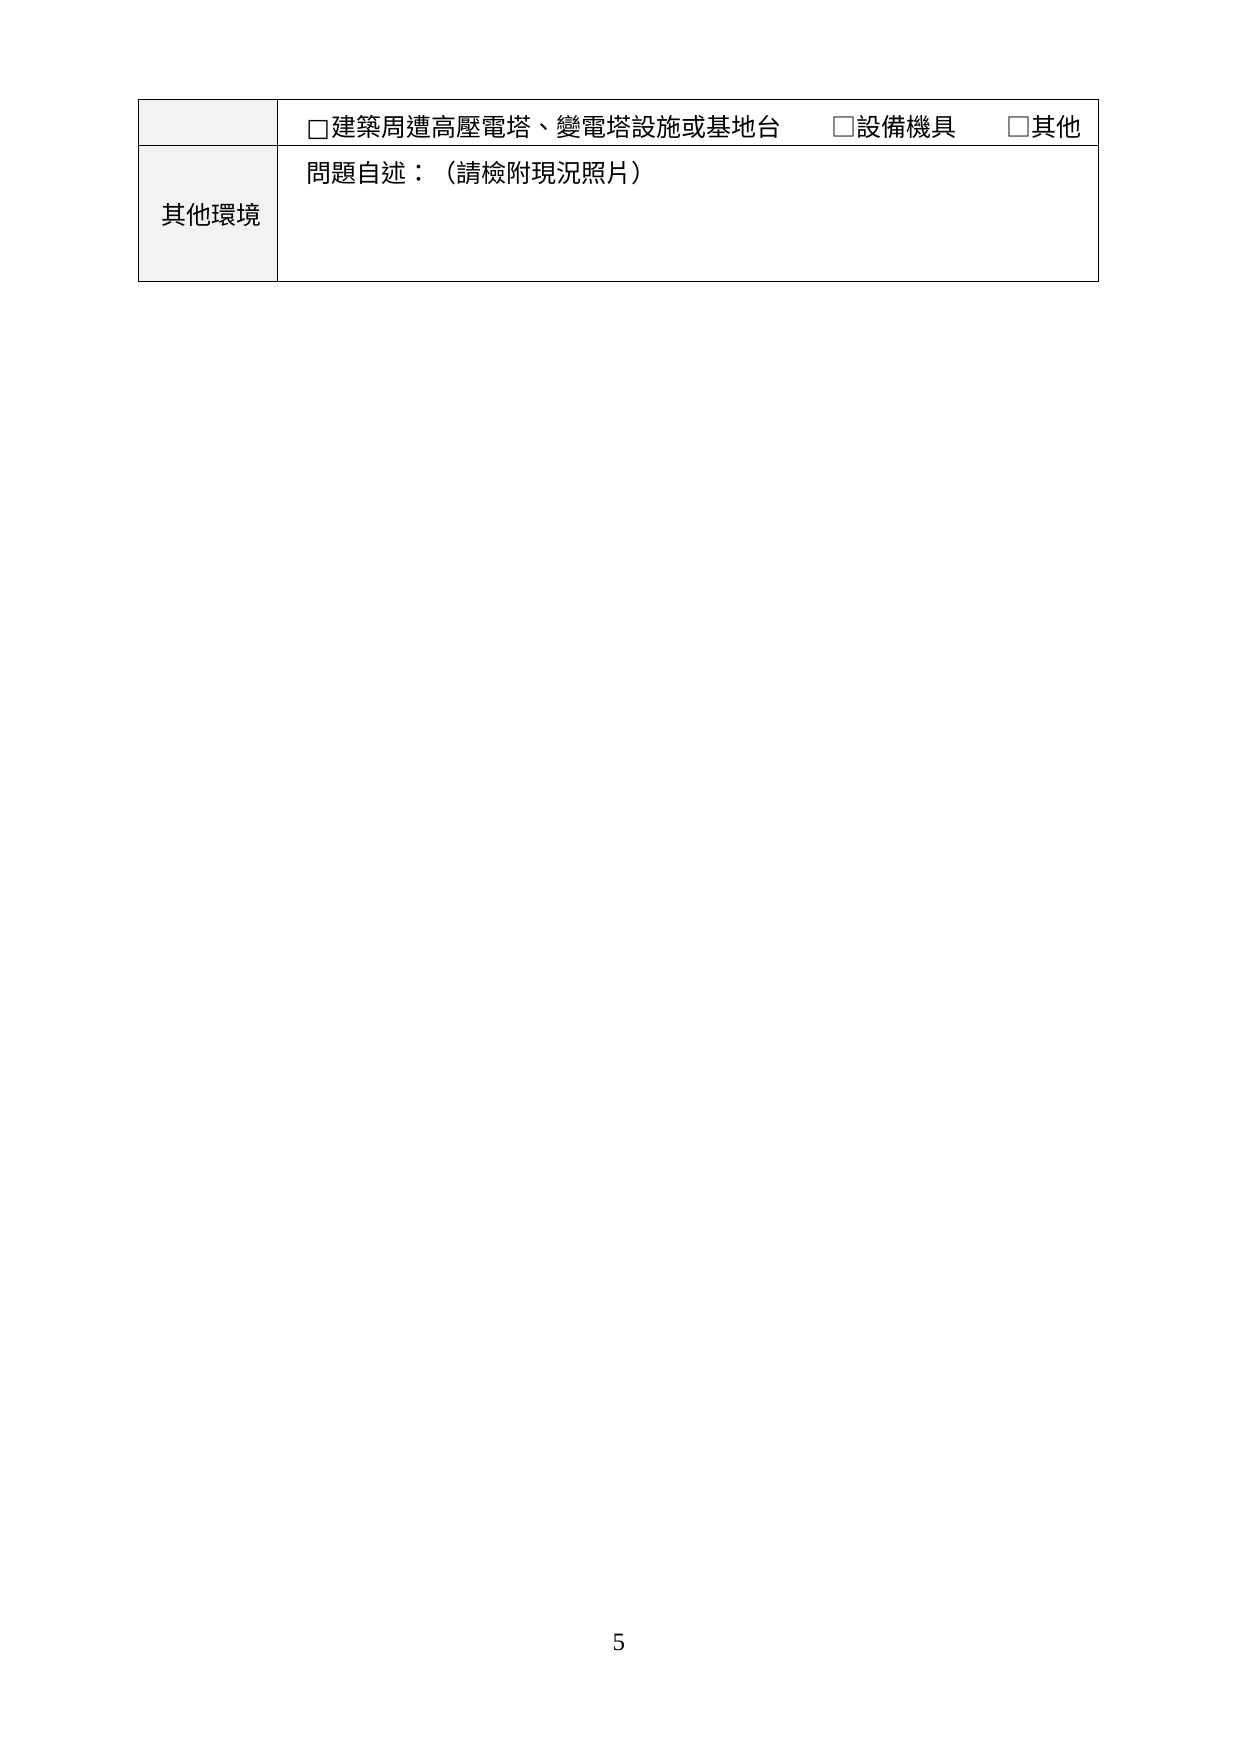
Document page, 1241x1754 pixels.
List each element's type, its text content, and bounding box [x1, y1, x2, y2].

table_cell [139, 100, 277, 145]
table_cell 問題自述：（請檢附現況照片） [278, 146, 1098, 281]
table_cell □建築周遭高壓電塔、變電塔設施或基地台 □設備機具 □其他 [278, 100, 1098, 145]
table_cell 其他環境 [139, 146, 277, 281]
